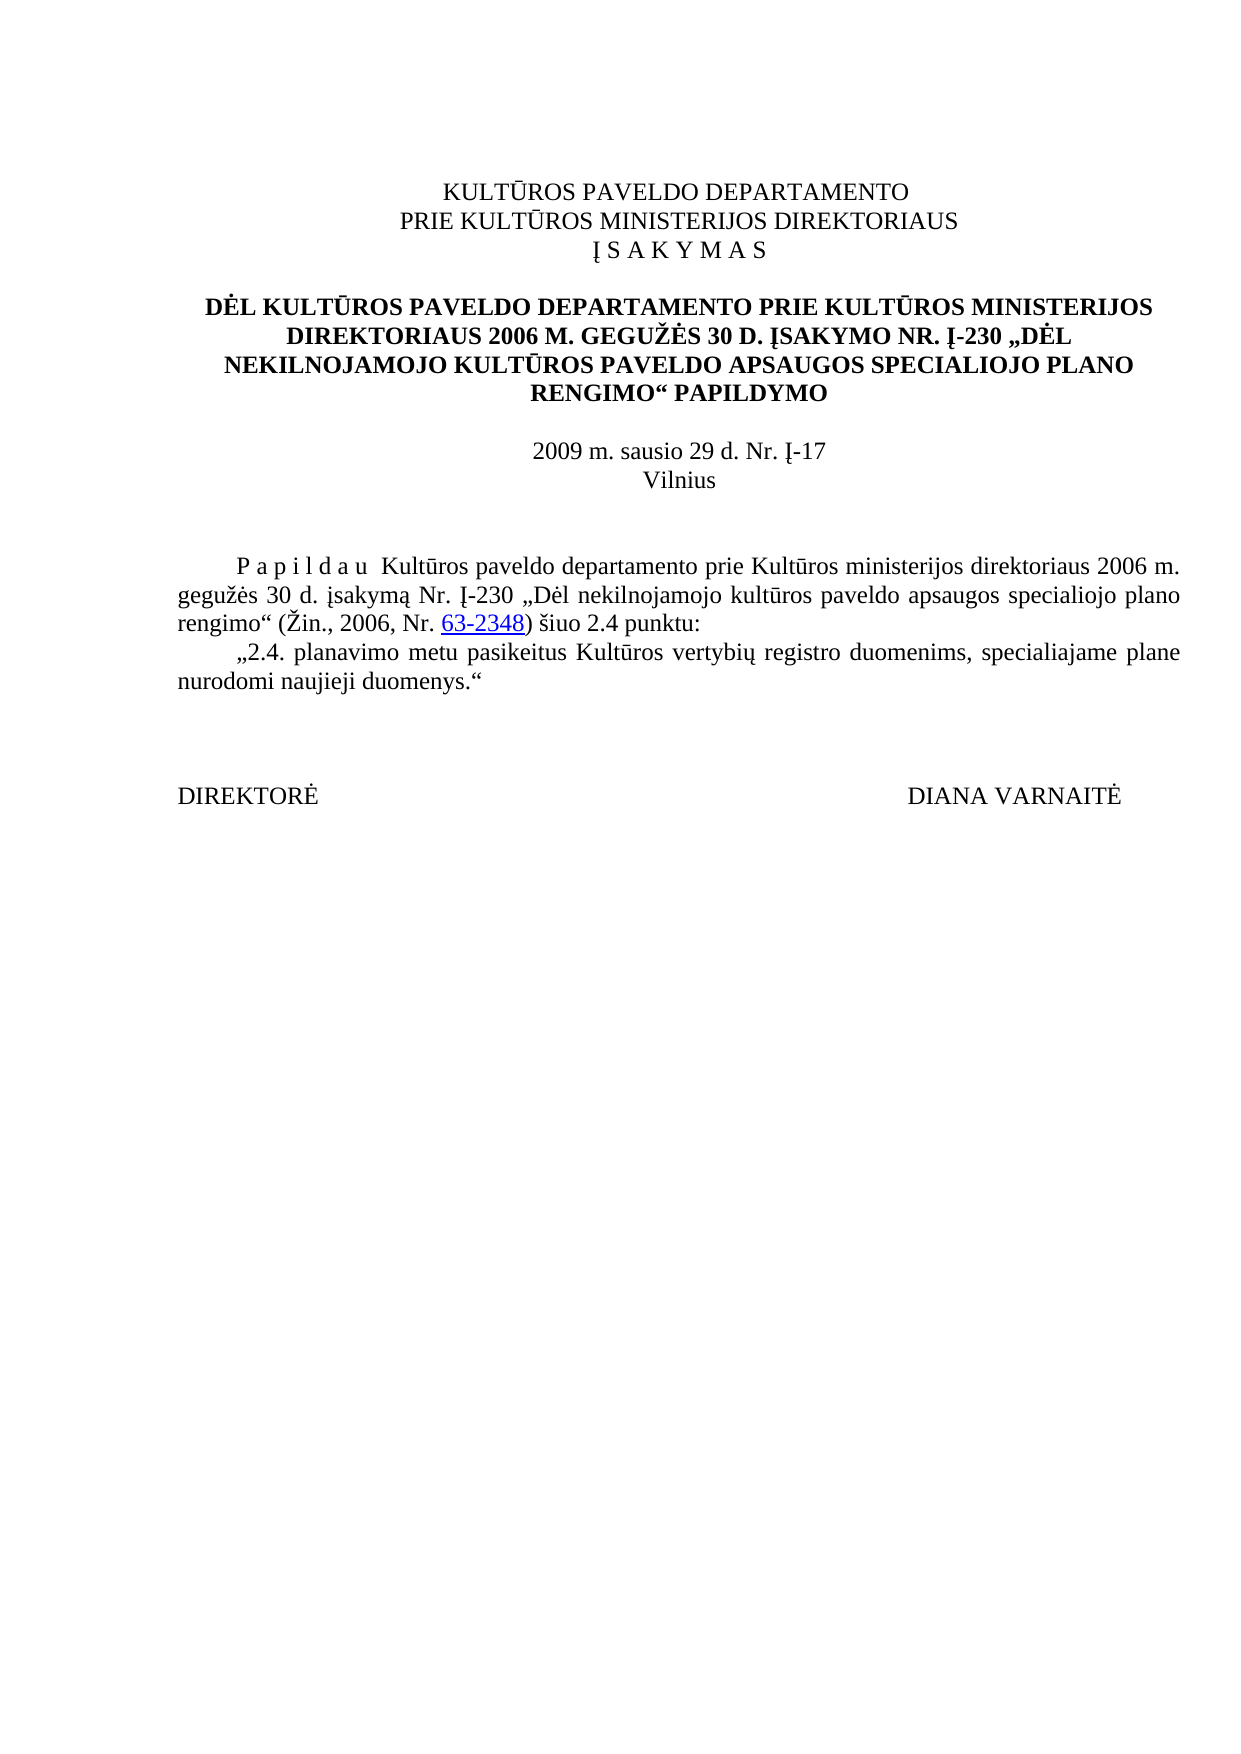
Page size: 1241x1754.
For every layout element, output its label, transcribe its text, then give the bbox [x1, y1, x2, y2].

text PRIE KULTŪROS MINISTERIJOS DIREKTORIAUS [177, 206, 1181, 235]
text Vilnius [177, 465, 1181, 493]
text KULTŪROS PAVELDO DEPARTAMENTO [177, 177, 1181, 206]
text „2.4. planavimo metu pasikeitus Kultūros vertybių registro duomenims, specialiajame plane nurodomi naujieji duomenys.“ [177, 637, 1181, 695]
text 2009 m. sausio 29 d. Nr. Į-17 [177, 436, 1181, 465]
text Papildau Kultūros paveldo departamento prie Kultūros ministerijos direktoriaus 2006 m. gegužės 30 d. įsakymą Nr. Į-230 „Dėl nekilnojamojo kultūros paveldo apsaugos specialiojo plano rengimo“ (Žin., 2006, Nr. 63-2348) šiuo 2.4 punktu: [177, 551, 1181, 637]
text DIREKTORĖ DIANA VARNAITĖ [177, 781, 1181, 810]
text DĖL KULTŪROS PAVELDO DEPARTAMENTO PRIE KULTŪROS MINISTERIJOS DIREKTORIAUS 2006 M. GEGUŽĖS 30 D. ĮSAKYMO NR. Į-230 „DĖL NEKILNOJAMOJO KULTŪROS PAVELDO APSAUGOS SPECIALIOJO PLANO RENGIMO“ PAPILDYMO [177, 292, 1181, 407]
text ĮSAKYMAS [177, 235, 1181, 263]
